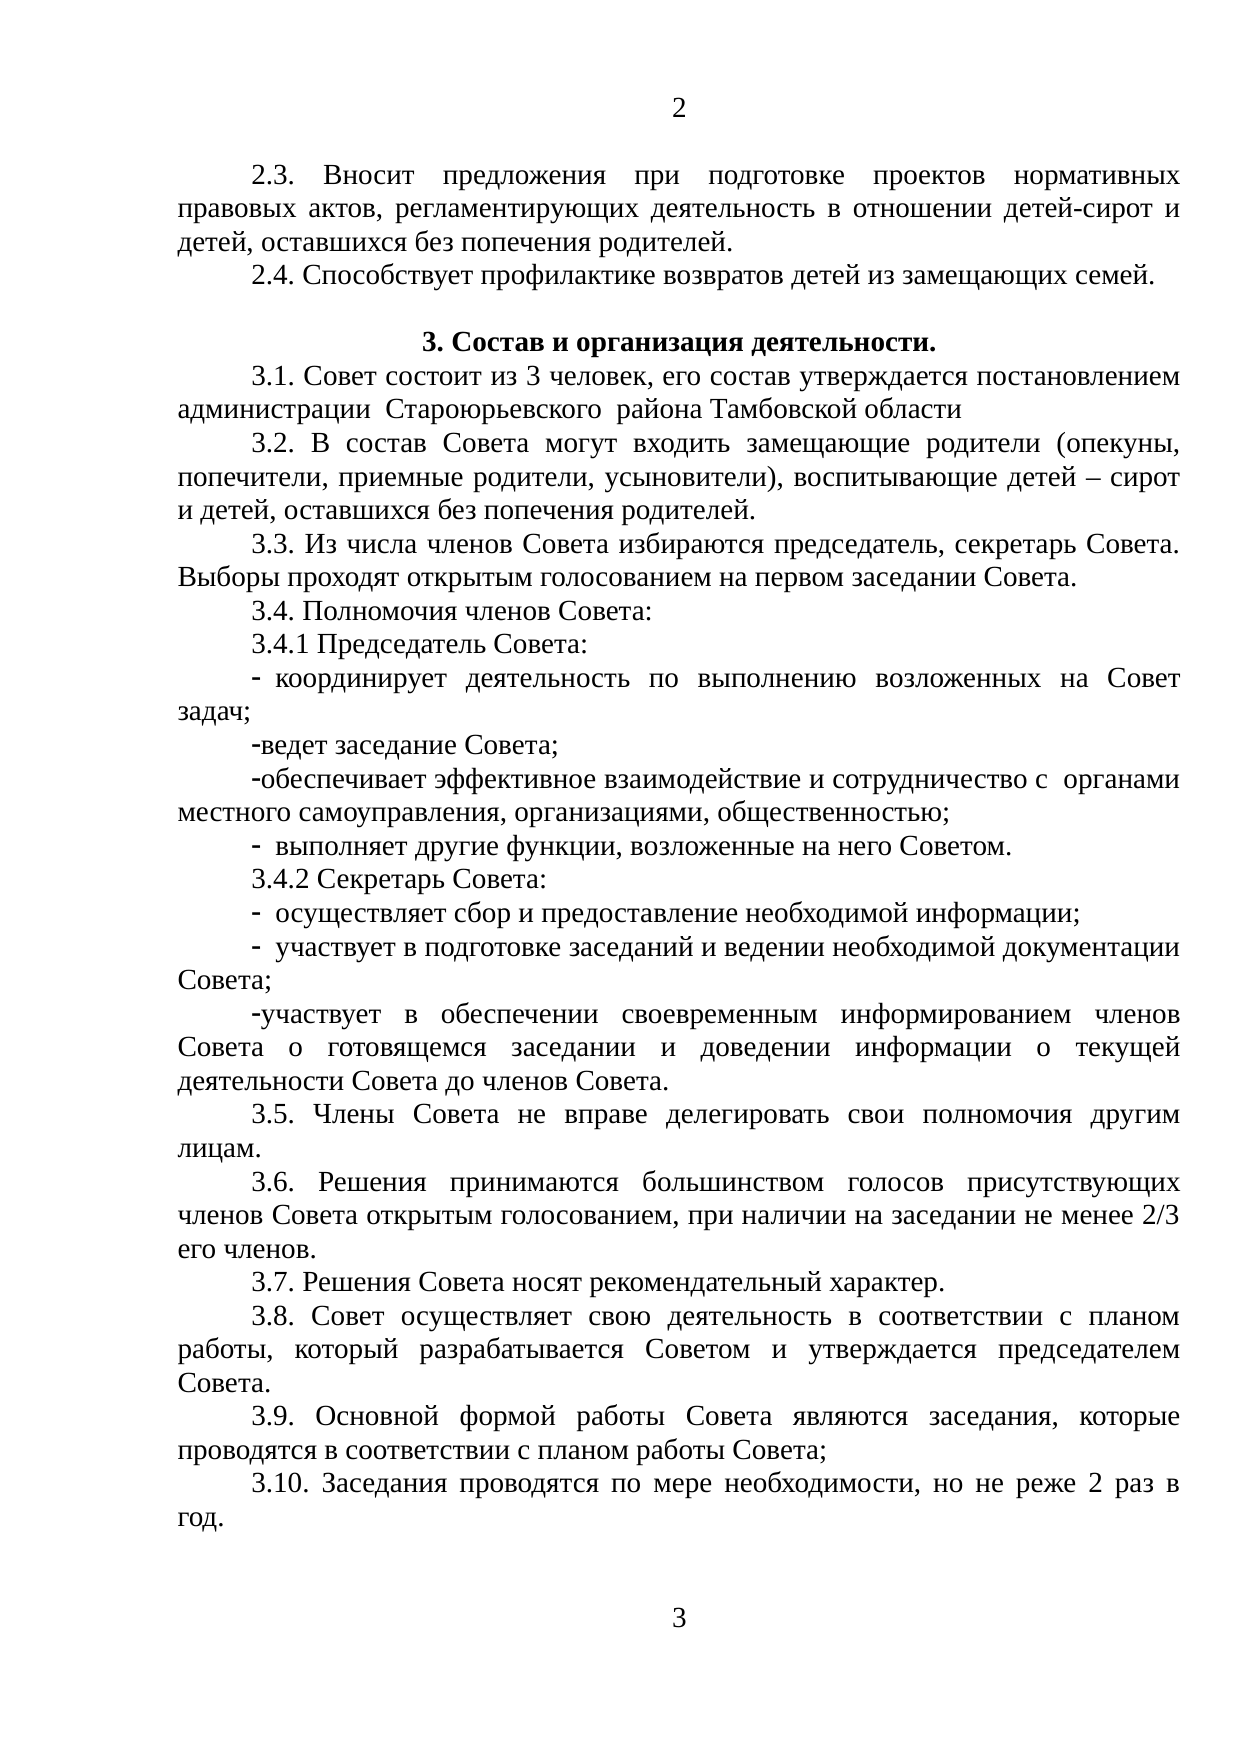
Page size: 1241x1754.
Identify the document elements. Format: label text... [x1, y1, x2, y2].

text участвует в подготовке заседаний и ведении необходимой документации Совета; [177, 929, 1181, 996]
text 3.2. В состав Совета могут входить замещающие родители (опекуны, попечители, приемные родители, усыновители), воспитывающие детей – сирот и детей, оставшихся без попечения родителей. [177, 425, 1181, 526]
text ведет заседание Совета; [177, 727, 1181, 761]
text 3.5. Члены Совета не вправе делегировать свои полномочия другим лицам. [177, 1097, 1181, 1164]
text 3.10. Заседания проводятся по мере необходимости, но не реже 2 раз в год. [177, 1466, 1181, 1533]
text 2.3. Вносит предложения при подготовке проектов нормативных правовых актов, регламентирующих деятельность в отношении детей-сирот и детей, оставшихся без попечения родителей. [177, 157, 1181, 257]
text обеспечивает эффективное взаимодействие и сотрудничество с органами местного самоуправления, организациями, общественностью; [177, 761, 1181, 828]
text 3.4. Полномочия членов Совета: [177, 593, 1181, 626]
text 3.4.1 Председатель Совета: [177, 626, 1181, 660]
text 3.3. Из числа членов Совета избираются председатель, секретарь Совета. Выборы проходят открытым голосованием на первом заседании Совета. [177, 526, 1181, 593]
text координирует деятельность по выполнению возложенных на Совет задач; [177, 660, 1181, 727]
text 3.8. Совет осуществляет свою деятельность в соответствии с планом работы, который разрабатывается Советом и утверждается председателем Совета. [177, 1298, 1181, 1398]
text участвует в обеспечении своевременным информированием членов Совета о готовящемся заседании и доведении информации о текущей деятельности Совета до членов Совета. [177, 996, 1181, 1097]
text 3.4.2 Секретарь Совета: [177, 862, 1181, 895]
text 3.6. Решения принимаются большинством голосов присутствующих членов Совета открытым голосованием, при наличии на заседании не менее 2/3 его членов. [177, 1164, 1181, 1264]
text 3 [177, 1600, 1181, 1633]
text 2.4. Способствует профилактике возвратов детей из замещающих семей. [177, 257, 1181, 291]
text 3.1. Совет состоит из 3 человек, его состав утверждается постановлением администрации Староюрьевского района Тамбовской области [177, 358, 1181, 425]
text 3. Состав и организация деятельности. [177, 324, 1181, 358]
text 2 [177, 90, 1181, 123]
text 3.9. Основной формой работы Совета являются заседания, которые проводятся в соответствии с планом работы Совета; [177, 1398, 1181, 1466]
text 3.7. Решения Совета носят рекомендательный характер. [177, 1264, 1181, 1298]
text выполняет другие функции, возложенные на него Советом. [177, 828, 1181, 862]
text осуществляет сбор и предоставление необходимой информации; [177, 895, 1181, 929]
